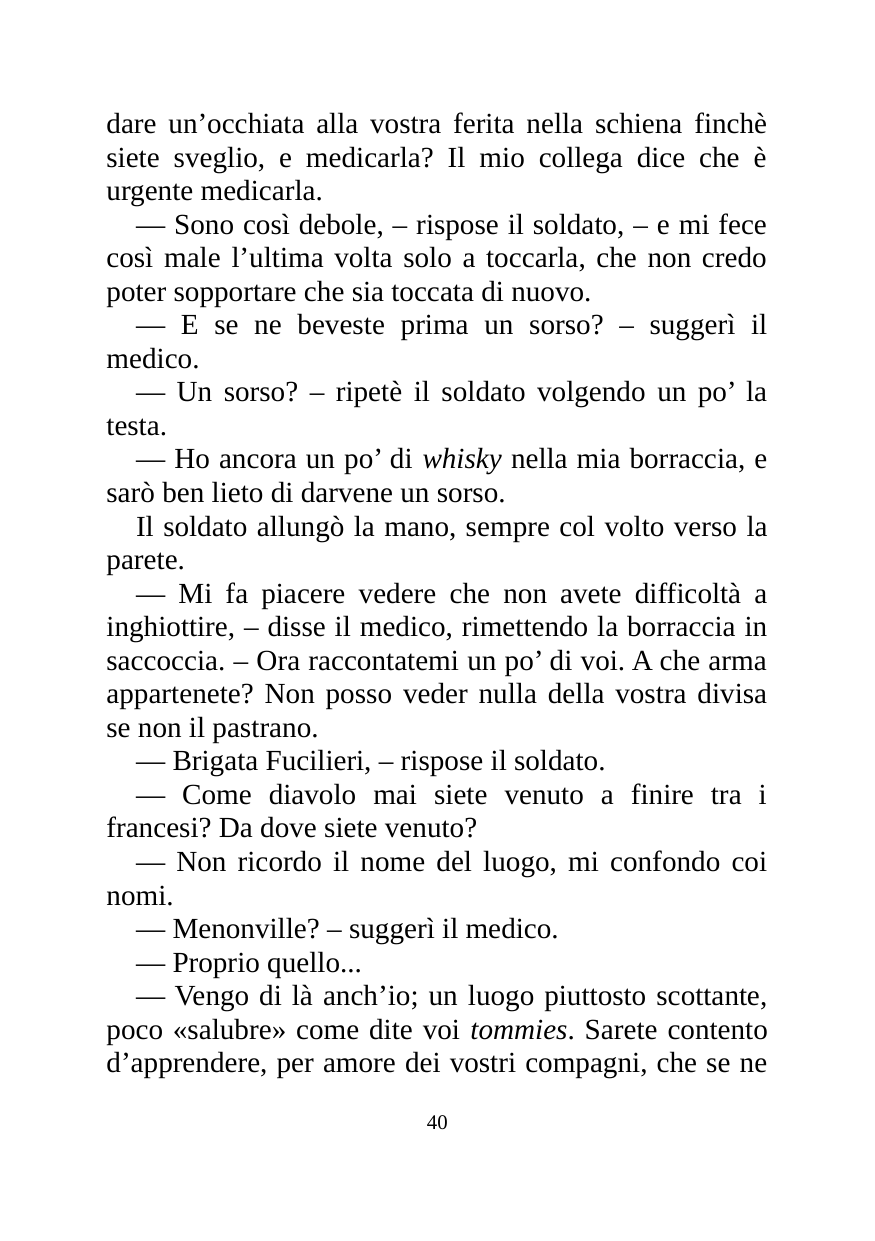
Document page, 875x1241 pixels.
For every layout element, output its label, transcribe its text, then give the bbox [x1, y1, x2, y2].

text — Vengo di là anch’io; un luogo piuttosto scottante, poco «salubre» come dite voi tommies. Sarete contento d’apprendere, per amore dei vostri compagni, che se ne [106, 978, 768, 1079]
text — Ho ancora un po’ di whisky nella mia borraccia, e sarò ben lieto di darvene un sorso. [106, 442, 768, 509]
text — Sono così debole, – rispose il soldato, – e mi fece così male l’ultima volta solo a toccarla, che non credo poter sopportare che sia toccata di nuovo. [106, 207, 768, 307]
text — Proprio quello... [106, 945, 768, 978]
text — E se ne beveste prima un sorso? – suggerì il medico. [106, 307, 768, 374]
text — Non ricordo il nome del luogo, mi confondo coi nomi. [106, 844, 768, 911]
text Il soldato allungò la mano, sempre col volto verso la parete. [106, 509, 768, 576]
text — Brigata Fucilieri, – rispose il soldato. [106, 743, 768, 777]
text — Un sorso? – ripetè il soldato volgendo un po’ la testa. [106, 374, 768, 442]
text — Menonville? – suggerì il medico. [106, 911, 768, 945]
text — Come diavolo mai siete venuto a finire tra i francesi? Da dove siete venuto? [106, 777, 768, 844]
text dare un’occhiata alla vostra ferita nella schiena finchè siete sveglio, e medicarla? Il mio collega dice che è urgente medicarla. [106, 106, 768, 207]
text — Mi fa piacere vedere che non avete difficoltà a inghiottire, – disse il medico, rimettendo la borraccia in saccoccia. – Ora raccontatemi un po’ di voi. A che arma appartenete? Non posso veder nulla della vostra divisa se non il pastrano. [106, 576, 768, 743]
